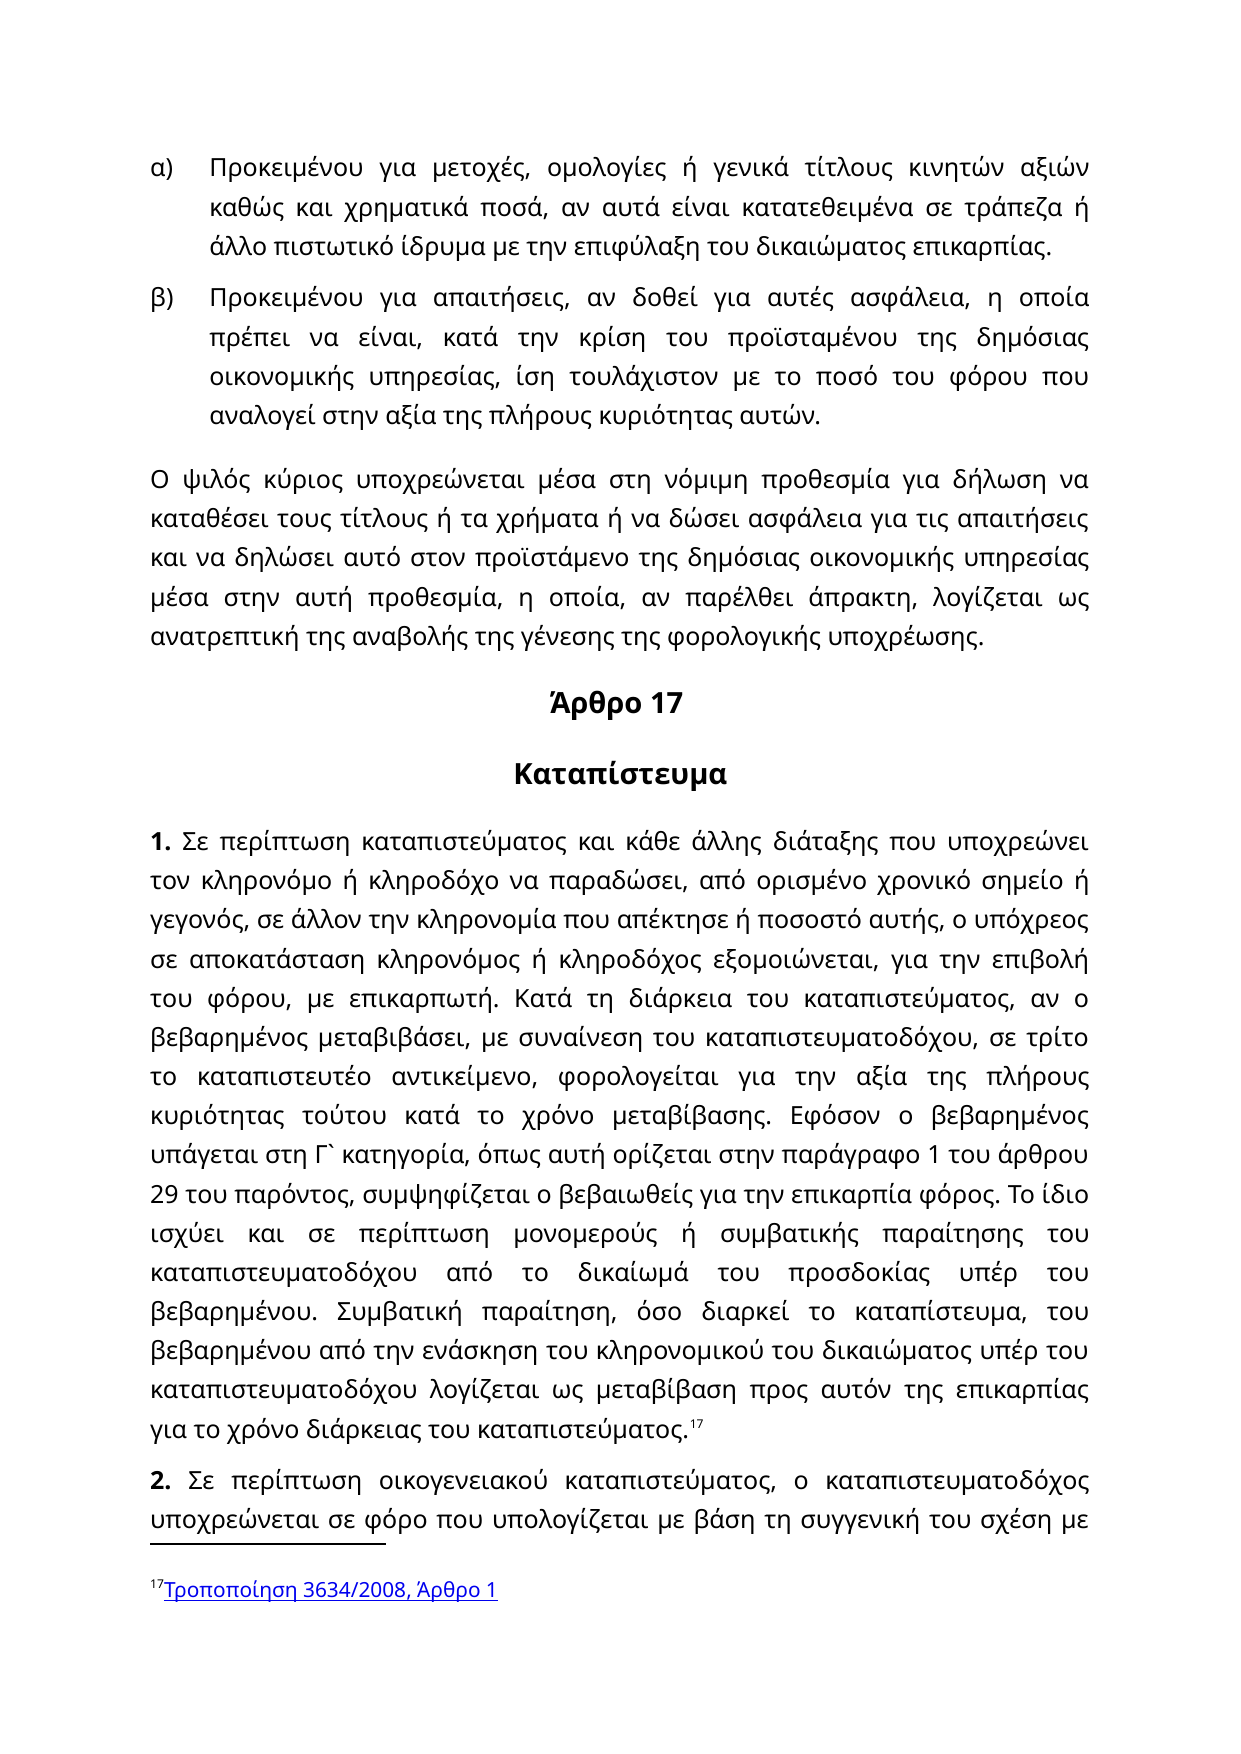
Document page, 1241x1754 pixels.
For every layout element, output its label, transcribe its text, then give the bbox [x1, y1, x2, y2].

text 1. Σε περίπτωση καταπιστεύματος και κάθε άλλης διάταξης που υποχρεώνει τον κληρονόμο ή κληροδόχο να παραδώσει, από ορισμένο χρονικό σημείο ή γεγονός, σε άλλον την κληρονομία που απέκτησε ή ποσοστό αυτής, ο υπόχρεος σε αποκατάσταση κληρονόμος ή κληροδόχος εξομοιώνεται, για την επιβολή του φόρου, με επικαρπωτή. Κατά τη διάρκεια του καταπιστεύματος, αν ο βεβαρημένος μεταβιβάσει, με συναίνεση του καταπιστευματοδόχου, σε τρίτο το καταπιστευτέο αντικείμενο, φορολογείται για την αξία της πλήρους κυριότητας τούτου κατά το χρόνο μεταβίβασης. Εφόσον ο βεβαρημένος υπάγεται στη Γ` κατηγορία, όπως αυτή ορίζεται στην παράγραφο 1 του άρθρου 29 του παρόντος, συμψηφίζεται ο βεβαιωθείς για την επικαρπία φόρος. Το ίδιο ισχύει και σε περίπτωση μονομερούς ή συμβατικής παραίτησης του καταπιστευματοδόχου από το δικαίωμά του προσδοκίας υπέρ του βεβαρημένου. Συμβατική παραίτηση, όσο διαρκεί το καταπίστευμα, του βεβαρημένου από την ενάσκηση του κληρονομικού του δικαιώματος υπέρ του καταπιστευματοδόχου λογίζεται ως μεταβίβαση προς αυτόν της επικαρπίας για το χρόνο διάρκειας του καταπιστεύματος. [150, 824, 1090, 1445]
text 2. Σε περίπτωση οικογενειακού καταπιστεύματος, ο καταπιστευματοδόχος υποχρεώνεται σε φόρο που υπολογίζεται με βάση τη συγγενική του σχέση με [150, 1463, 1090, 1536]
text Ο ψιλός κύριος υποχρεώνεται μέσα στη νόμιμη προθεσμία για δήλωση να καταθέσει τους τίτλους ή τα χρήματα ή να δώσει ασφάλεια για τις απαιτήσεις και να δηλώσει αυτό στον προϊστάμενο της δημόσιας οικονομικής υπηρεσίας μέσα στην αυτή προθεσμία, η οποία, αν παρέλθει άπρακτη, λογίζεται ως ανατρεπτική της αναβολής της γένεσης της φορολογικής υποχρέωσης. [150, 462, 1090, 652]
text Τροποποίηση 3634/2008, Άρθρο 1 [150, 1576, 1090, 1604]
list α) Προκειμένου για μετοχές, ομολογίες ή γενικά τίτλους κινητών αξιών καθώς και χρηματικά ποσά, αν αυτά είναι κατατεθειμένα σε τράπεζα ή άλλο πιστωτικό ίδρυμα με την επιφύλαξη του δικαιώματος επικαρπίας. [150, 150, 1090, 262]
subtitle Άρθρο 17 [150, 682, 1090, 722]
subtitle Καταπίστευμα [150, 753, 1090, 793]
list β) Προκειμένου για απαιτήσεις, αν δοθεί για αυτές ασφάλεια, η οποία πρέπει να είναι, κατά την κρίση του προϊσταμένου της δημόσιας οικονομικής υπηρεσίας, ίση τουλάχιστον με το ποσό του φόρου που αναλογεί στην αξία της πλήρους κυριότητας αυτών. [150, 280, 1090, 432]
